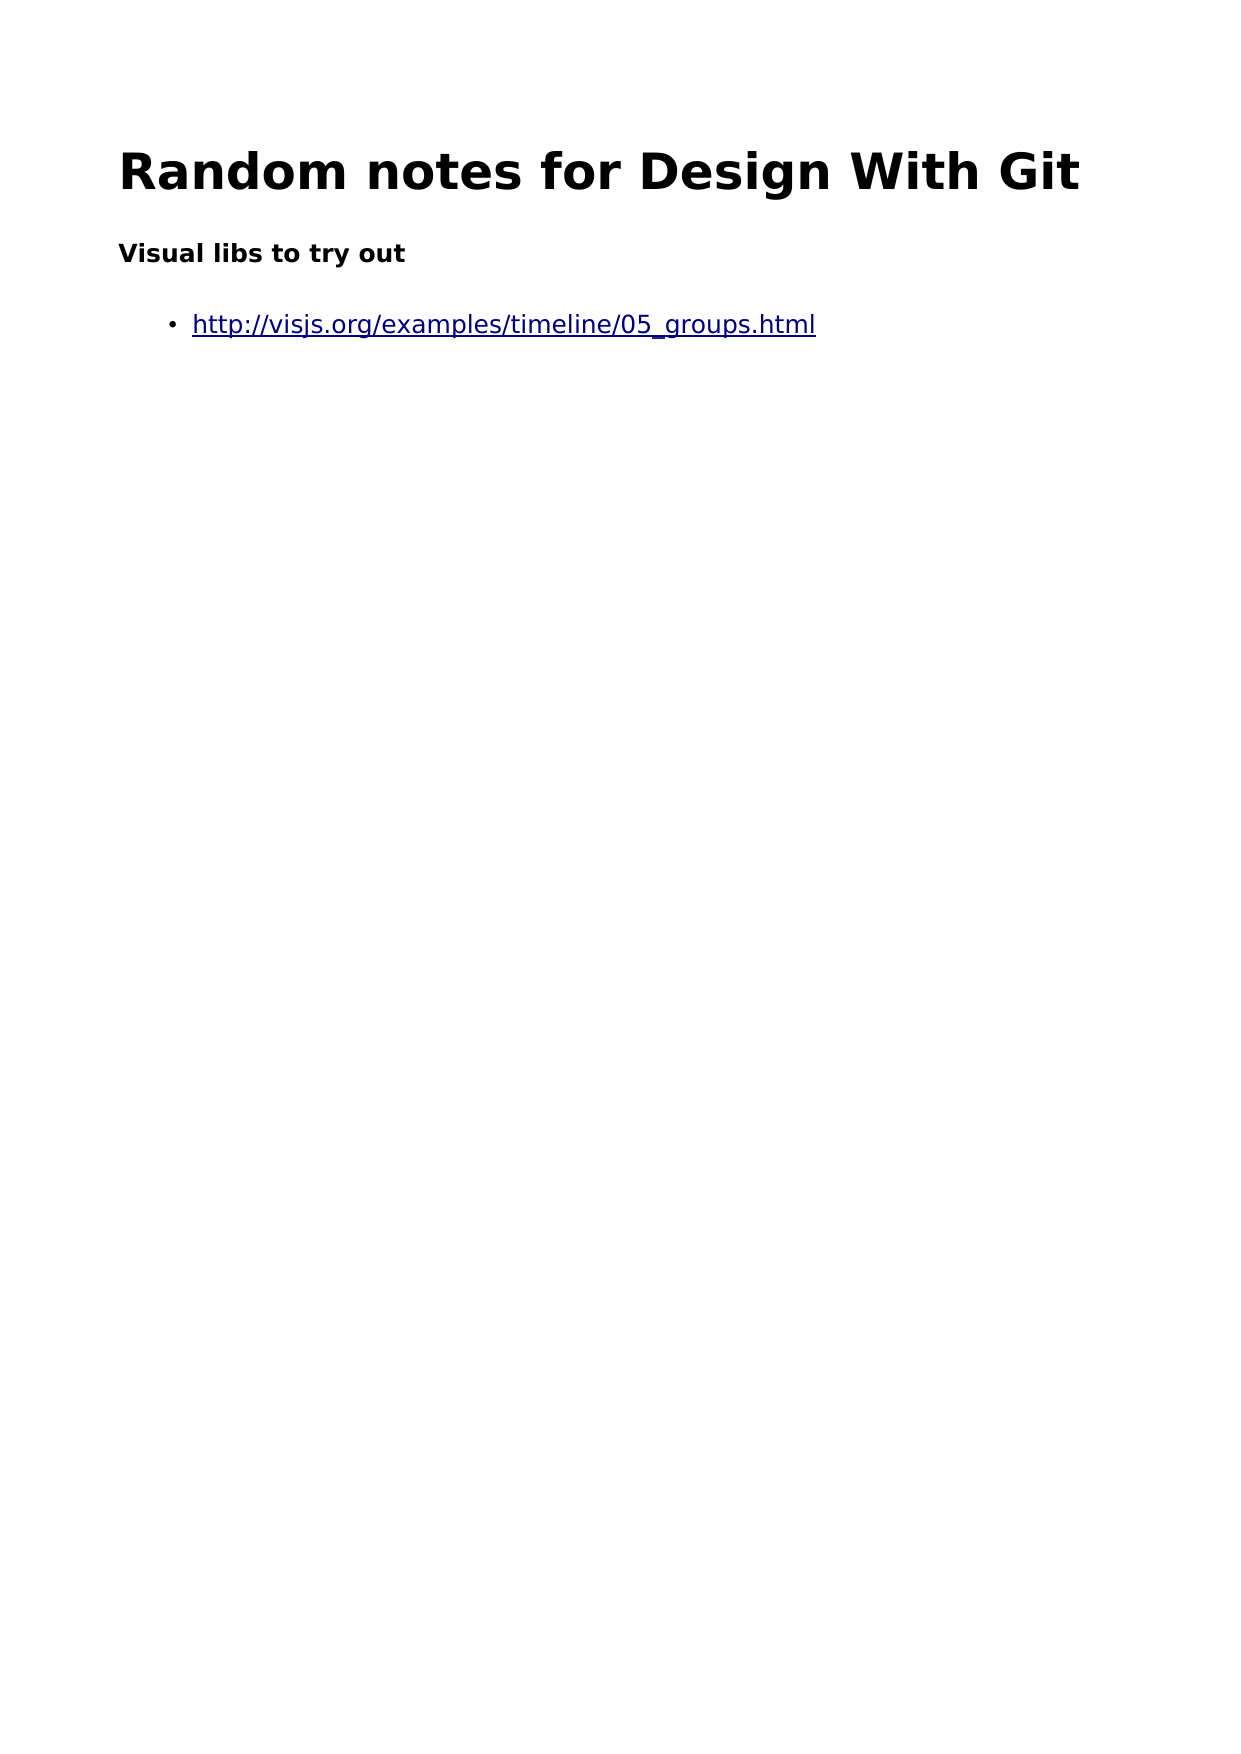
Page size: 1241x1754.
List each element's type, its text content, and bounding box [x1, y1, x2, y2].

list http://visjs.org/examples/timeline/05_groups.html [177, 310, 1122, 339]
subtitle Random notes for Design With Git [118, 143, 1122, 201]
subtitle Visual libs to try out [118, 239, 1122, 268]
